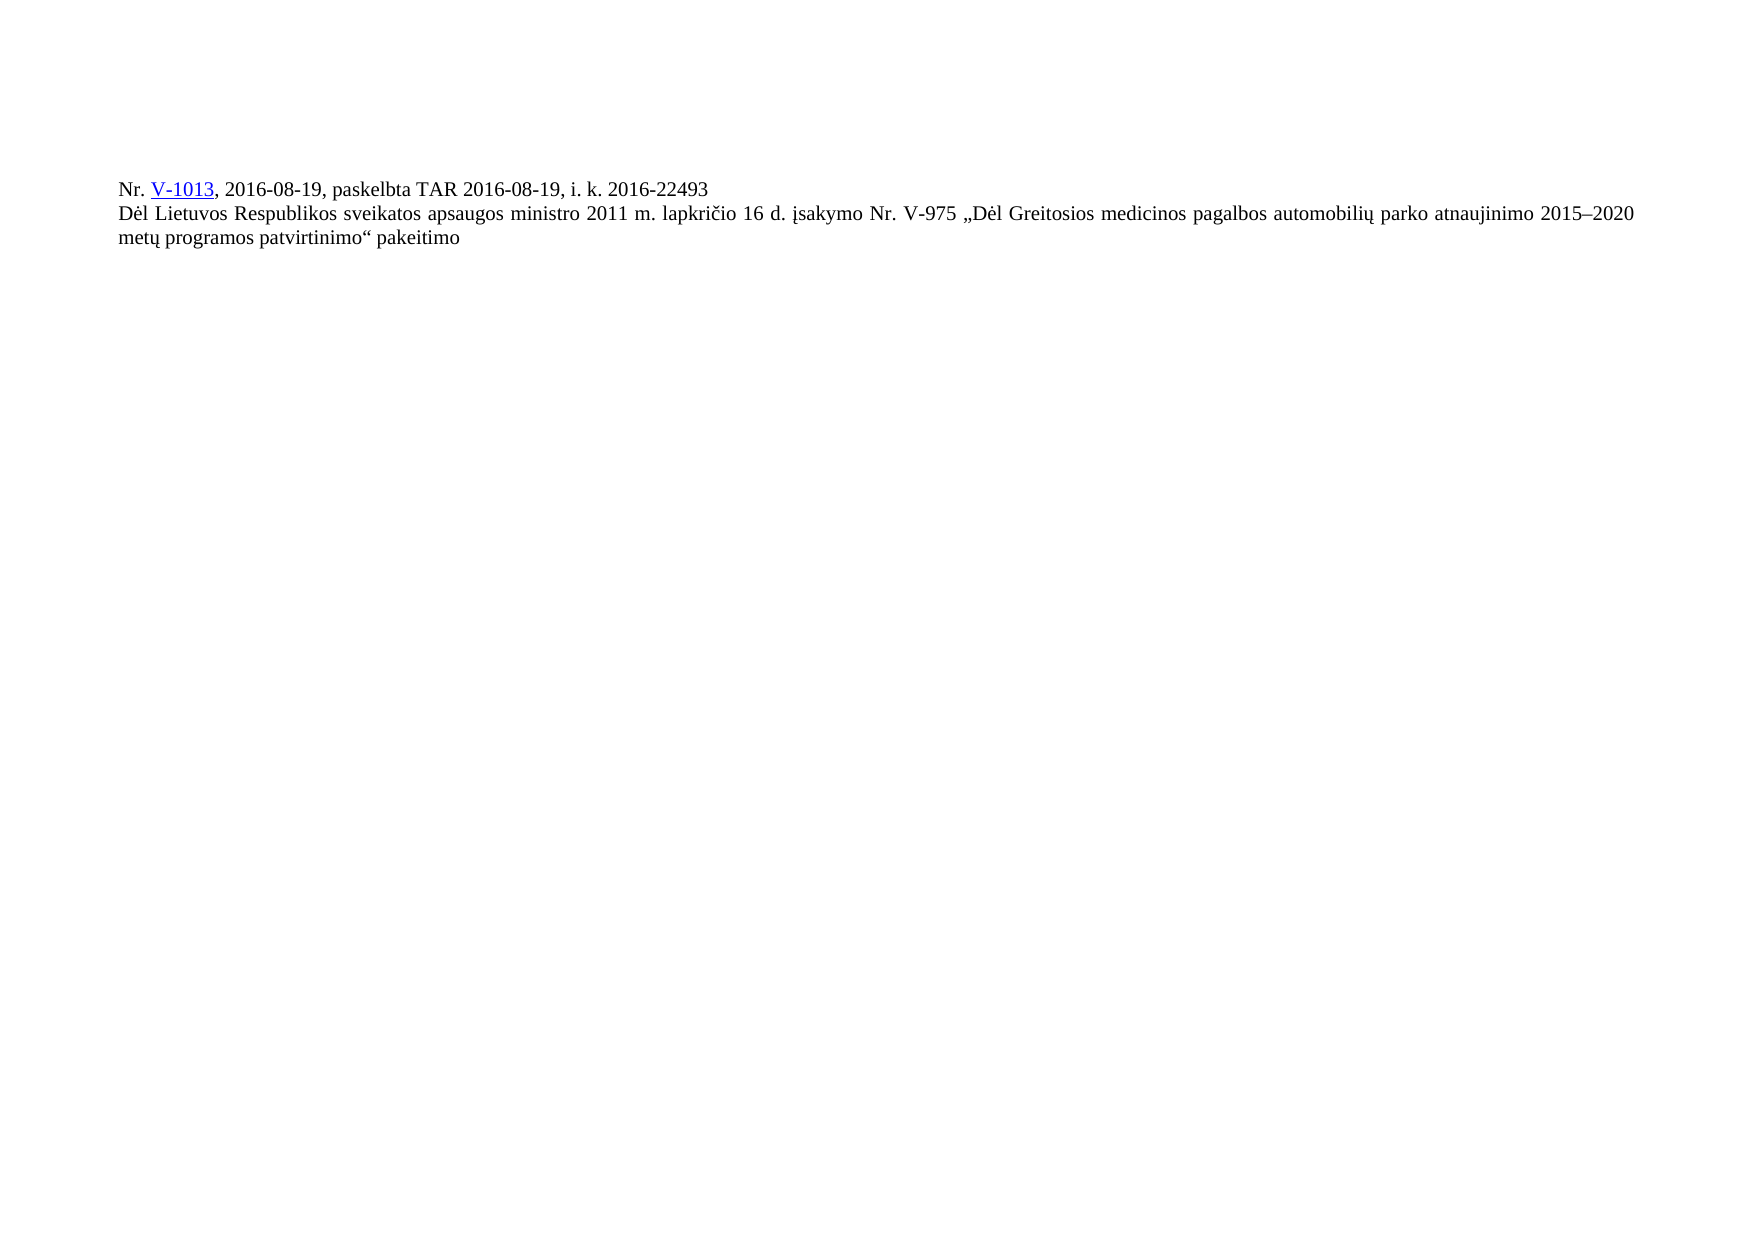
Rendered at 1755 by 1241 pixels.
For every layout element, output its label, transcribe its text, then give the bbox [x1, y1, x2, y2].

text Nr. V-1013, 2016-08-19, paskelbta TAR 2016-08-19, i. k. 2016-22493 [118, 177, 1636, 201]
text Dėl Lietuvos Respublikos sveikatos apsaugos ministro 2011 m. lapkričio 16 d. įsakymo Nr. V-975 „Dėl Greitosios medicinos pagalbos automobilių parko atnaujinimo 2015–2020 metų programos patvirtinimo“ pakeitimo [118, 201, 1636, 249]
